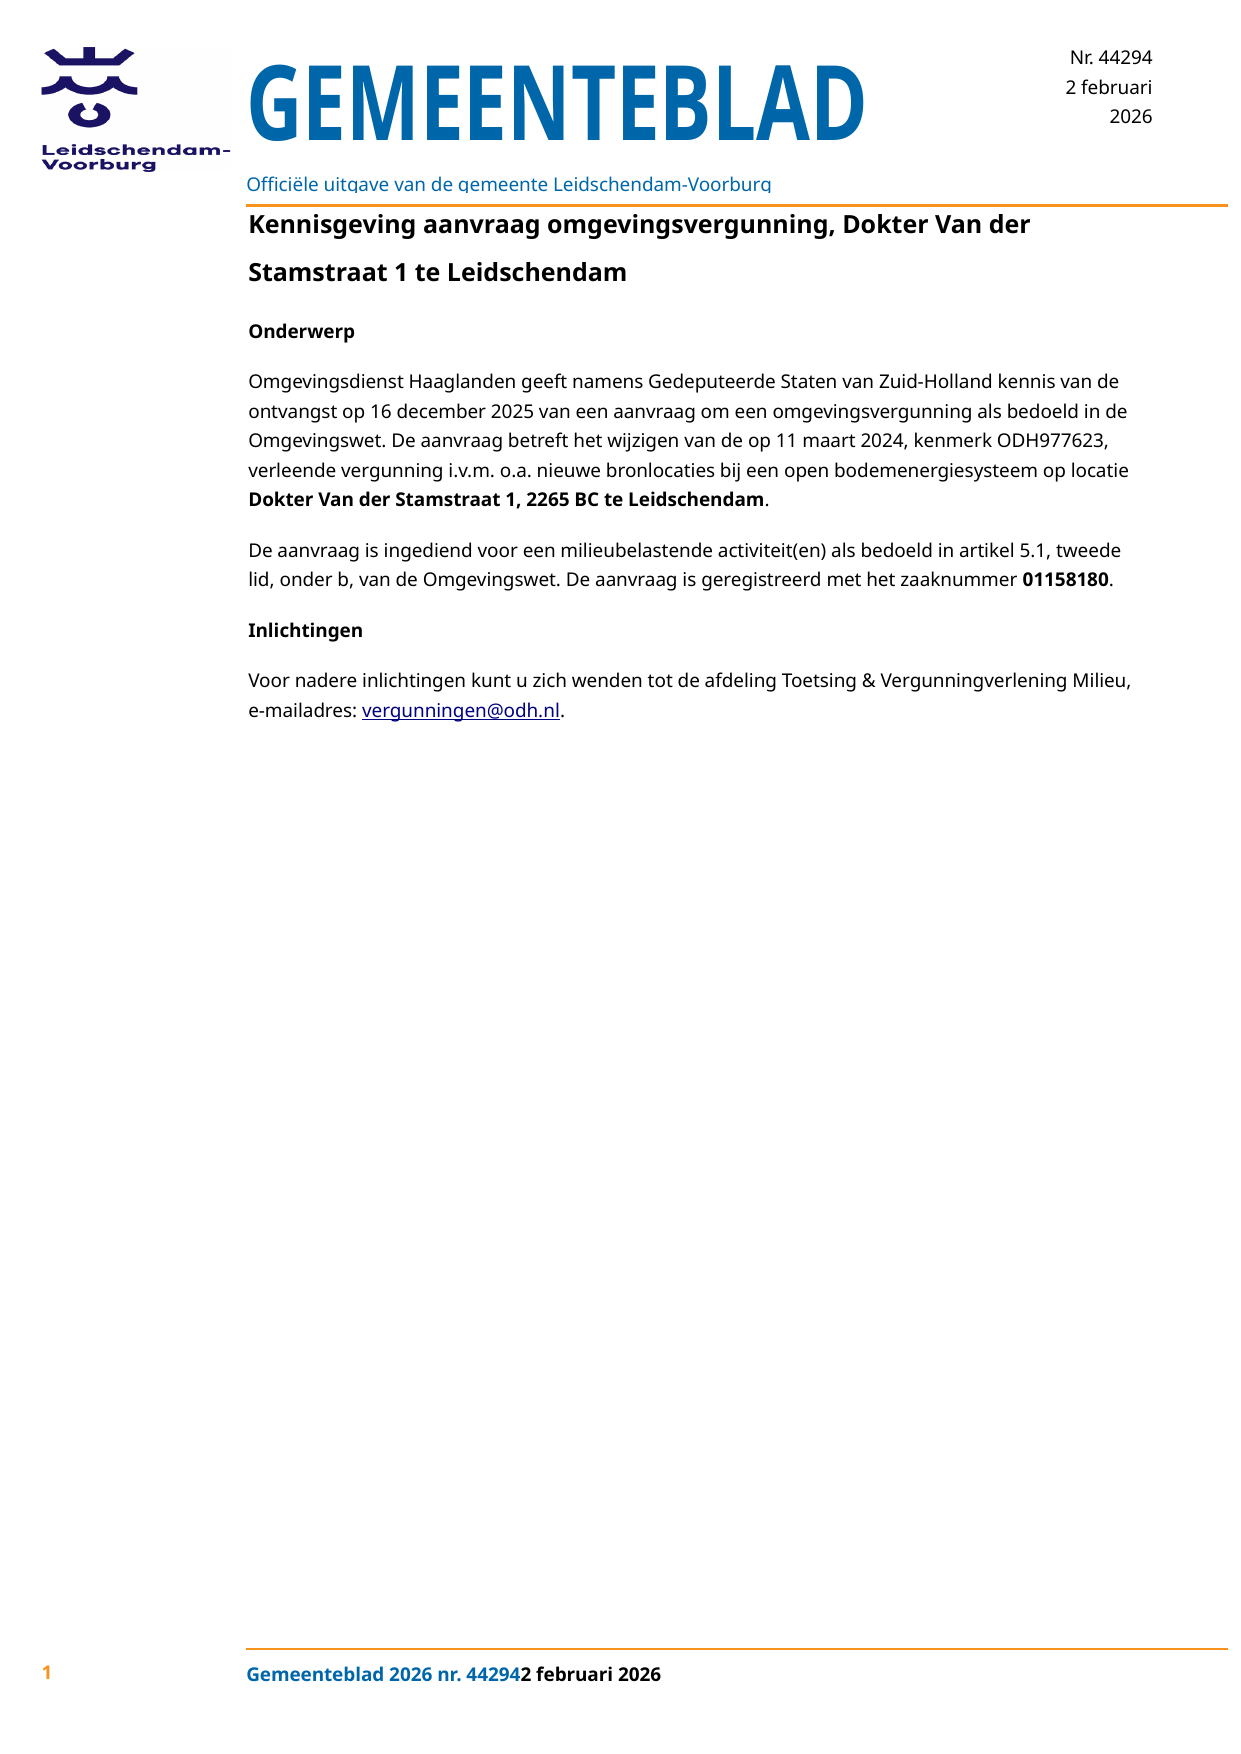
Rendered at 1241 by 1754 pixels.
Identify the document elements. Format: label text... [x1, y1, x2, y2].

text Omgevingsdienst Haaglanden geeft namens Gedeputeerde Staten van Zuid-Holland kennis van de ontvangst op 16 december 2025 van een aanvraag om een omgevingsvergunning als bedoeld in de Omgevingswet. De aanvraag betreft het wijzigen van de op 11 maart 2024, kenmerk ODH977623, verleende vergunning i.v.m. o.a. nieuwe bronlocaties bij een open bodemenergiesysteem op locatie Dokter Van der Stamstraat 1, 2265 BC te Leidschendam. [248, 368, 1152, 512]
text Kennisgeving aanvraag omgevingsvergunning, Dokter Van der Stamstraat 1 te Leidschendam [248, 207, 1152, 288]
text Onderwerp [248, 318, 1152, 344]
picture [41, 47, 231, 172]
text De aanvraag is ingediend voor een milieubelastende activiteit(en) als bedoeld in artikel 5.1, tweede lid, onder b, van de Omgevingswet. De aanvraag is geregistreerd met het zaaknummer 01158180. [248, 537, 1152, 592]
text Inlichtingen [248, 617, 1152, 643]
text Voor nadere inlichtingen kunt u zich wenden tot de afdeling Toetsing & Vergunningverlening Milieu, e-mailadres: vergunningen@odh.nl. [248, 667, 1152, 723]
